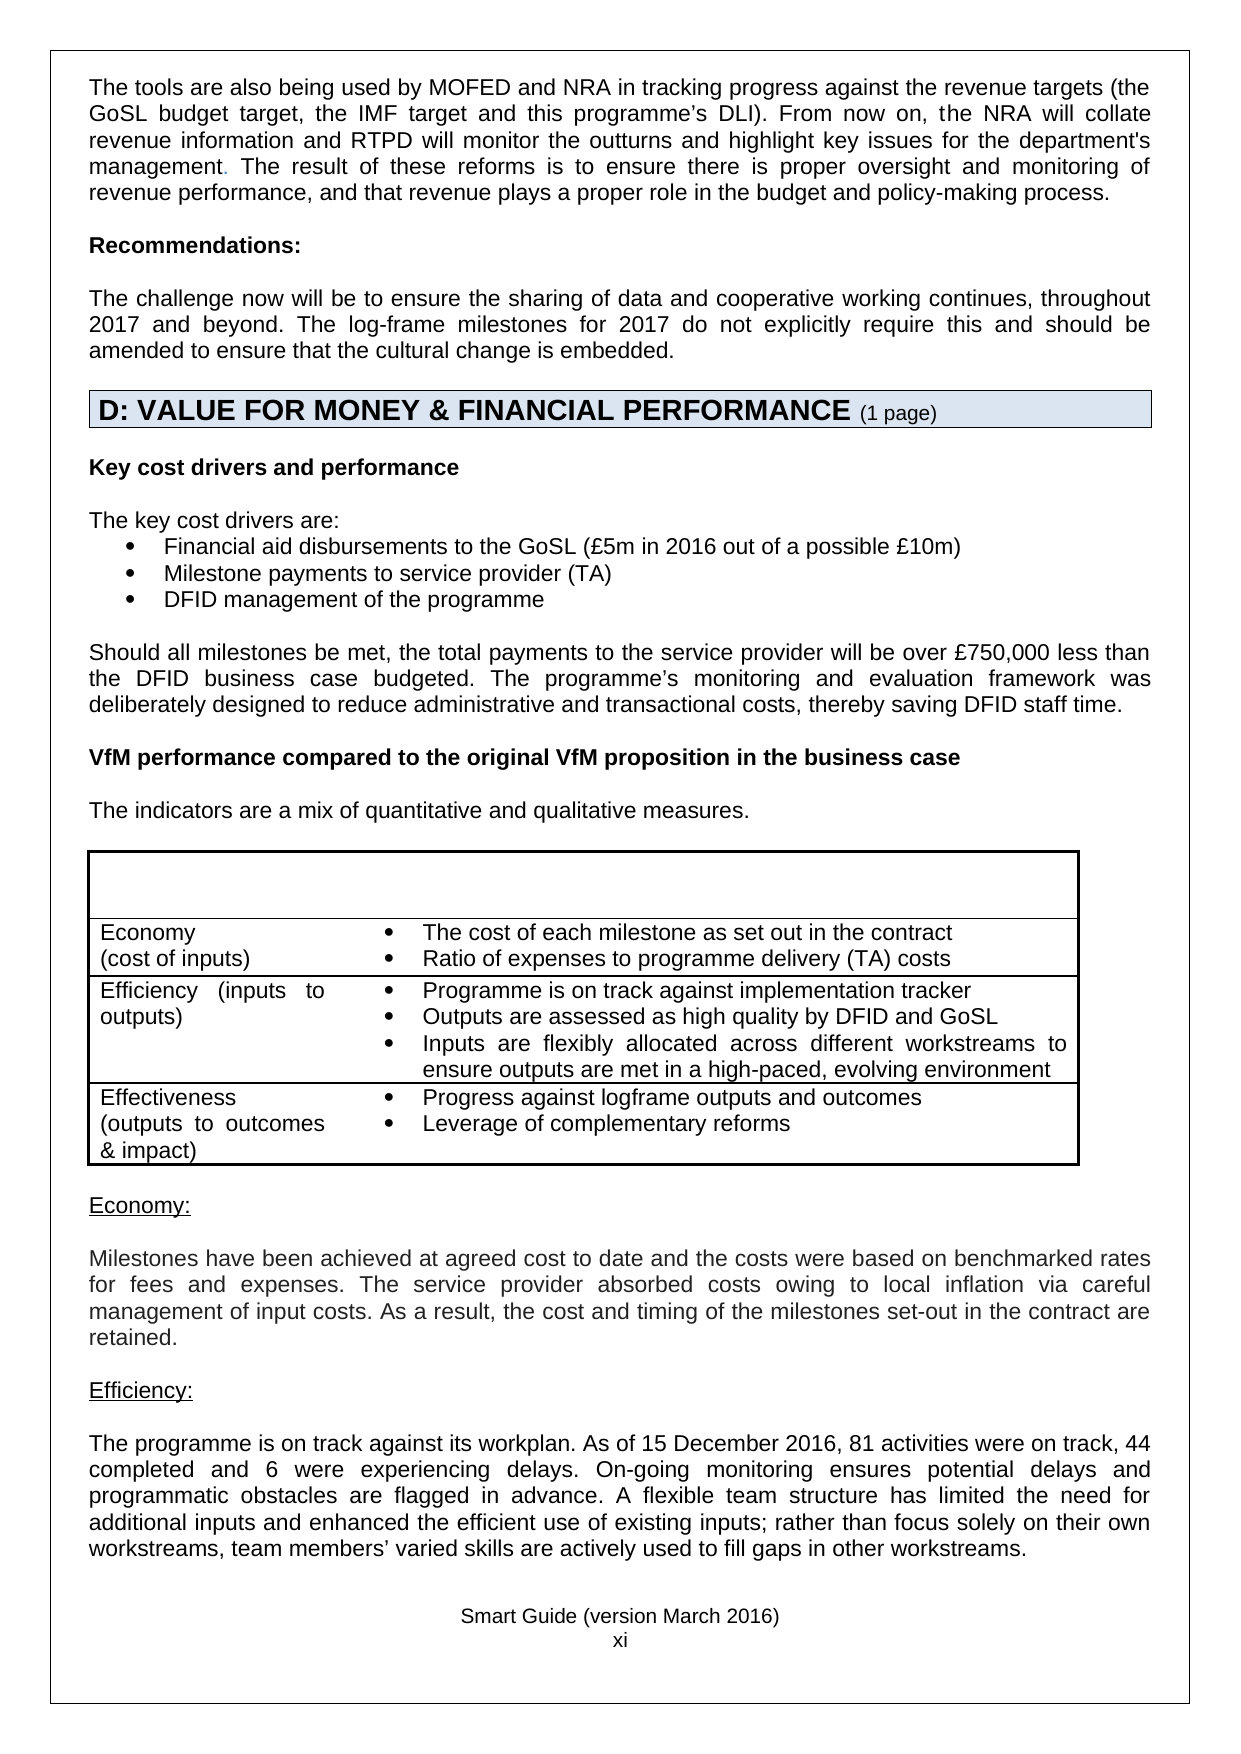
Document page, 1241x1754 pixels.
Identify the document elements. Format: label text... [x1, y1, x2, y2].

text Recommendations: [89, 232, 1152, 258]
table_cell Effectiveness (outputs to outcomes & impact) [90, 1084, 336, 1163]
table_cell Programme is on track against implementation tracker Outputs are assessed as high quality by DFID and GoSL Inputs are flexibly allocated across different workstreams to ensure outputs are met in a high-paced, evolving environment [336, 977, 1077, 1082]
text The challenge now will be to ensure the sharing of data and cooperative working continues, throughout 2017 and beyond. The log-frame milestones for 2017 do not explicitly require this and should be amended to ensure that the cultural change is embedded. [89, 285, 1152, 364]
text Economy: [89, 1192, 1152, 1219]
text The tools are also being used by MOFED and NRA in tracking progress against the revenue targets (the GoSL budget target, the IMF target and this programme’s DLI). From now on, the NRA will collate revenue information and RTPD will monitor the outturns and highlight key issues for the department's management. The result of these reforms is to ensure there is proper oversight and monitoring of revenue performance, and that revenue plays a proper role in the budget and policy-making process. [89, 74, 1152, 206]
table_header Indicator [336, 853, 1077, 917]
table_cell Progress against logframe outputs and outcomes Leverage of complementary reforms [336, 1084, 1077, 1163]
list Financial aid disbursements to the GoSL (£5m in 2016 out of a possible £10m) [126, 533, 1152, 559]
table_header Type of VfM [90, 853, 336, 917]
text Should all milestones be met, the total payments to the service provider will be over £750,000 less than the DFID business case budgeted. The programme’s monitoring and evaluation framework was deliberately designed to reduce administrative and transactional costs, thereby saving DFID staff time. [89, 639, 1152, 718]
table_cell Economy (cost of inputs) [90, 919, 336, 975]
subtitle D: VALUE FOR MONEY & FINANCIAL PERFORMANCE (1 page) [90, 391, 1151, 427]
text VfM performance compared to the original VfM proposition in the business case [89, 744, 1152, 770]
list Milestone payments to service provider (TA) [126, 559, 1152, 586]
text The indicators are a mix of quantitative and qualitative measures. [89, 797, 1152, 823]
list DFID management of the programme [126, 586, 1152, 612]
table_cell Efficiency (inputs to outputs) [90, 977, 336, 1082]
text Efficiency: [89, 1377, 1152, 1403]
text The programme is on track against its workplan. As of 15 December 2016, 81 activities were on track, 44 completed and 6 were experiencing delays. On-going monitoring ensures potential delays and programmatic obstacles are flagged in advance. A flexible team structure has limited the need for additional inputs and enhanced the efficient use of existing inputs; rather than focus solely on their own workstreams, team members’ varied skills are actively used to fill gaps in other workstreams. [89, 1429, 1152, 1561]
text The key cost drivers are: [89, 507, 1152, 533]
table_cell The cost of each milestone as set out in the contract Ratio of expenses to programme delivery (TA) costs [336, 919, 1077, 975]
text Key cost drivers and performance [89, 454, 1152, 481]
text Milestones have been achieved at agreed cost to date and the costs were based on benchmarked rates for fees and expenses. The service provider absorbed costs owing to local inflation via careful management of input costs. As a result, the cost and timing of the milestones set-out in the contract are retained. [89, 1245, 1152, 1351]
